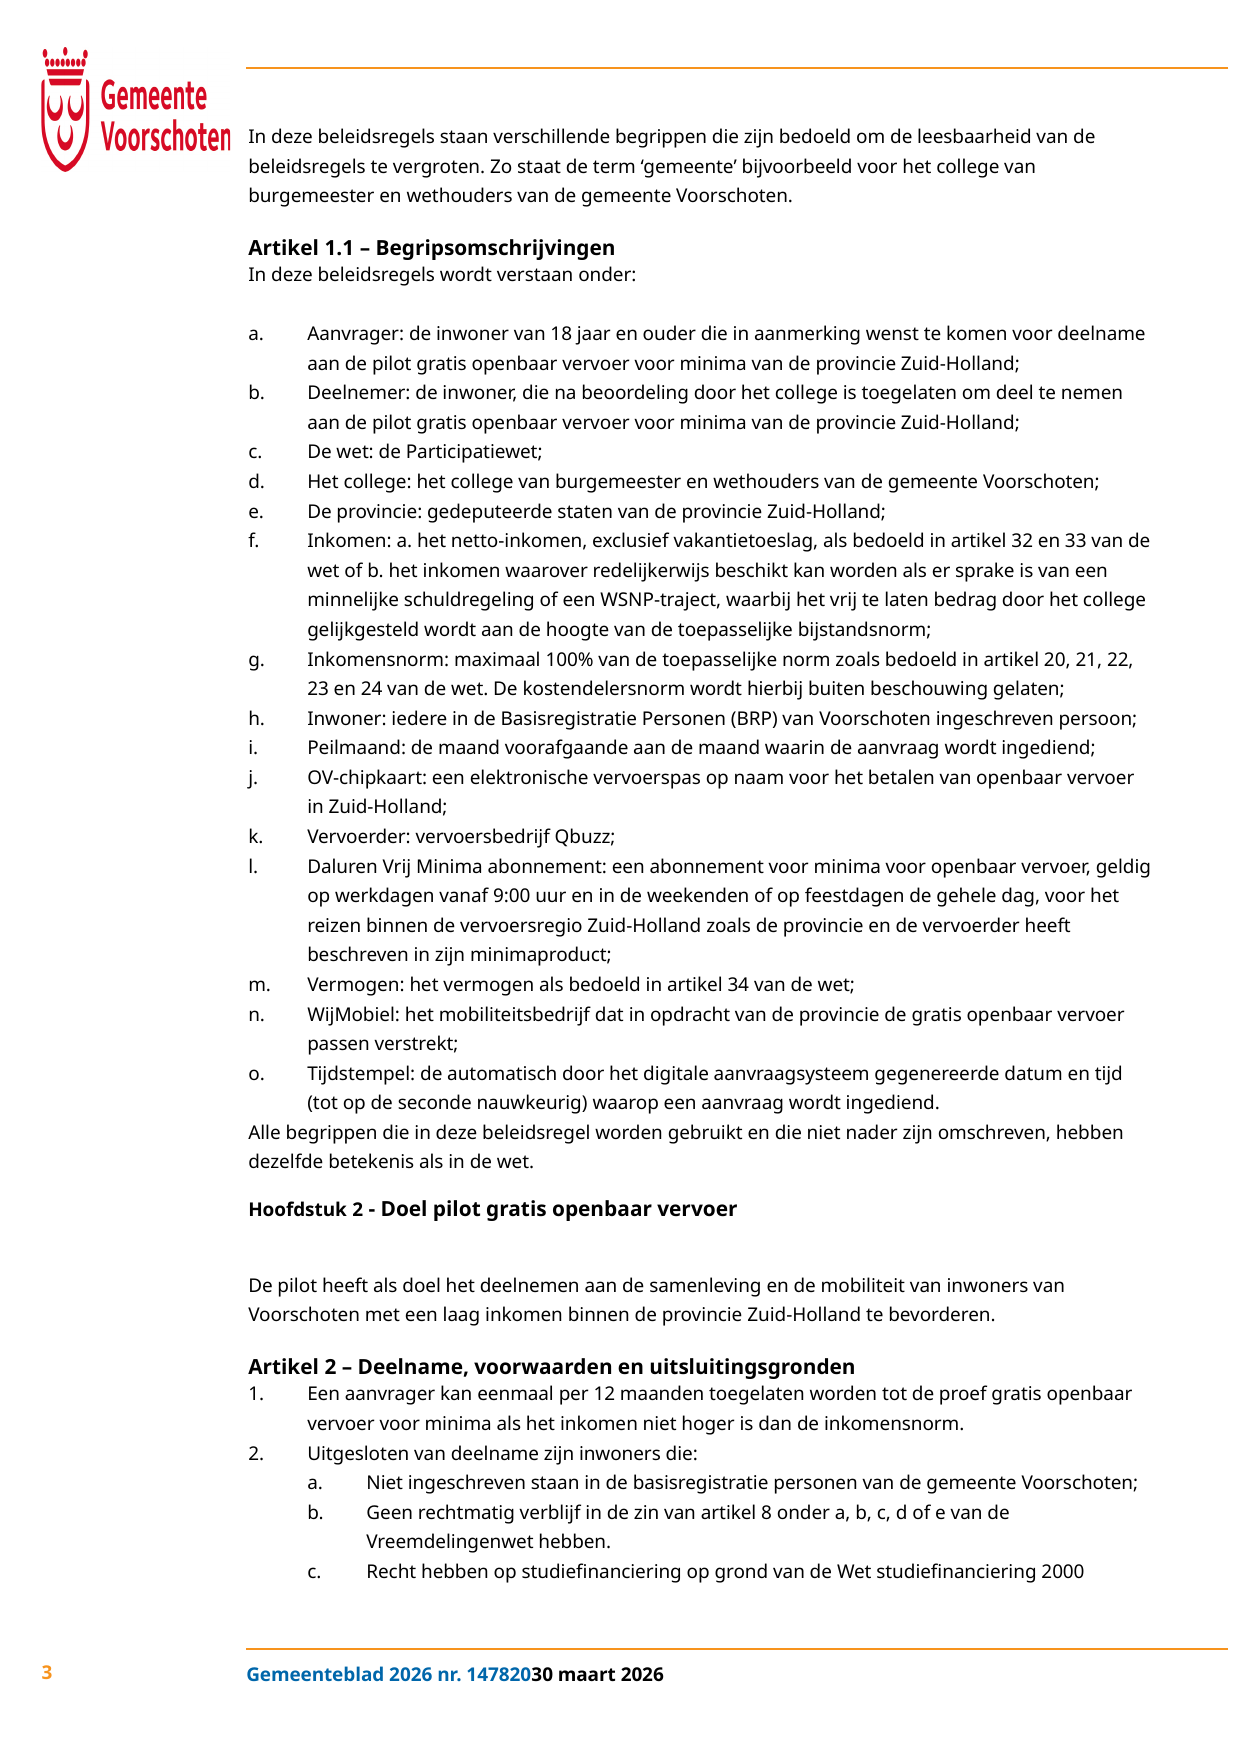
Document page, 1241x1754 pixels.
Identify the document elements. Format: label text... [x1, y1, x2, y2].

list Niet ingeschreven staan in de basisregistratie personen van de gemeente Voorschoten; [307, 1469, 1152, 1495]
picture [41, 47, 231, 172]
list De wet: de Participatiewet; [248, 439, 1152, 464]
text In deze beleidsregels wordt verstaan onder: [248, 261, 1152, 287]
list Inkomensnorm: maximaal 100% van de toepasselijke norm zoals bedoeld in artikel 20, 21, 22, 23 en 24 van de wet. De kostendelersnorm wordt hierbij buiten beschouwing gelaten; [248, 646, 1152, 701]
list Deelnemer: de inwoner, die na beoordeling door het college is toegelaten om deel te nemen aan de pilot gratis openbaar vervoer voor minima van de provincie Zuid-Holland; [248, 379, 1152, 435]
list Een aanvrager kan eenmaal per 12 maanden toegelaten worden tot de proef gratis openbaar vervoer voor minima als het inkomen niet hoger is dan de inkomensnorm. [248, 1381, 1152, 1436]
text Alle begrippen die in deze beleidsregel worden gebruikt en die niet nader zijn omschreven, hebben dezelfde betekenis als in de wet. [248, 1119, 1152, 1174]
text Hoofdstuk 2 - Doel pilot gratis openbaar vervoer [248, 1194, 1152, 1223]
list Peilmaand: de maand voorafgaande aan de maand waarin de aanvraag wordt ingediend; [248, 734, 1152, 760]
list Inwoner: iedere in de Basisregistratie Personen (BRP) van Voorschoten ingeschreven persoon; [248, 705, 1152, 731]
text Artikel 1.1 – Begripsomschrijvingen [248, 233, 1152, 261]
list Inkomen: a. het netto-inkomen, exclusief vakantietoeslag, als bedoeld in artikel 32 en 33 van de wet of b. het inkomen waarover redelijkerwijs beschikt kan worden als er sprake is van een minnelijke schuldregeling of een WSNP-traject, waarbij het vrij te laten bedrag door het college gelijkgesteld wordt aan de hoogte van de toepasselijke bijstandsnorm; [248, 527, 1152, 642]
list Geen rechtmatig verblijf in de zin van artikel 8 onder a, b, c, d of e van de Vreemdelingenwet hebben. [307, 1499, 1152, 1554]
list Het college: het college van burgemeester en wethouders van de gemeente Voorschoten; [248, 468, 1152, 494]
text In deze beleidsregels staan verschillende begrippen die zijn bedoeld om de leesbaarheid van de beleidsregels te vergroten. Zo staat de term ‘gemeente’ bijvoorbeeld voor het college van burgemeester en wethouders van de gemeente Voorschoten. [248, 123, 1152, 208]
list De provincie: gedeputeerde staten van de provincie Zuid-Holland; [248, 498, 1152, 524]
list Aanvrager: de inwoner van 18 jaar en ouder die in aanmerking wenst te komen voor deelname aan de pilot gratis openbaar vervoer voor minima van de provincie Zuid-Holland; [248, 320, 1152, 376]
text De pilot heeft als doel het deelnemen aan de samenleving en de mobiliteit van inwoners van Voorschoten met een laag inkomen binnen de provincie Zuid-Holland te bevorderen. [248, 1272, 1152, 1327]
text Artikel 2 – Deelname, voorwaarden en uitsluitingsgronden [248, 1352, 1152, 1381]
list Vervoerder: vervoersbedrijf Qbuzz; [248, 823, 1152, 849]
list Recht hebben op studiefinanciering op grond van de Wet studiefinanciering 2000 [307, 1558, 1152, 1584]
list WijMobiel: het mobiliteitsbedrijf dat in opdracht van de provincie de gratis openbaar vervoer passen verstrekt; [248, 1001, 1152, 1056]
list OV-chipkaart: een elektronische vervoerspas op naam voor het betalen van openbaar vervoer in Zuid-Holland; [248, 764, 1152, 819]
list Daluren Vrij Minima abonnement: een abonnement voor minima voor openbaar vervoer, geldig op werkdagen vanaf 9:00 uur en in de weekenden of op feestdagen de gehele dag, voor het reizen binnen de vervoersregio Zuid-Holland zoals de provincie en de vervoerder heeft beschreven in zijn minimaproduct; [248, 853, 1152, 967]
list Uitgesloten van deelname zijn inwoners die: [248, 1440, 1152, 1465]
list Tijdstempel: de automatisch door het digitale aanvraagsysteem gegenereerde datum en tijd (tot op de seconde nauwkeurig) waarop een aanvraag wordt ingediend. [248, 1060, 1152, 1115]
list Vermogen: het vermogen als bedoeld in artikel 34 van de wet; [248, 971, 1152, 997]
